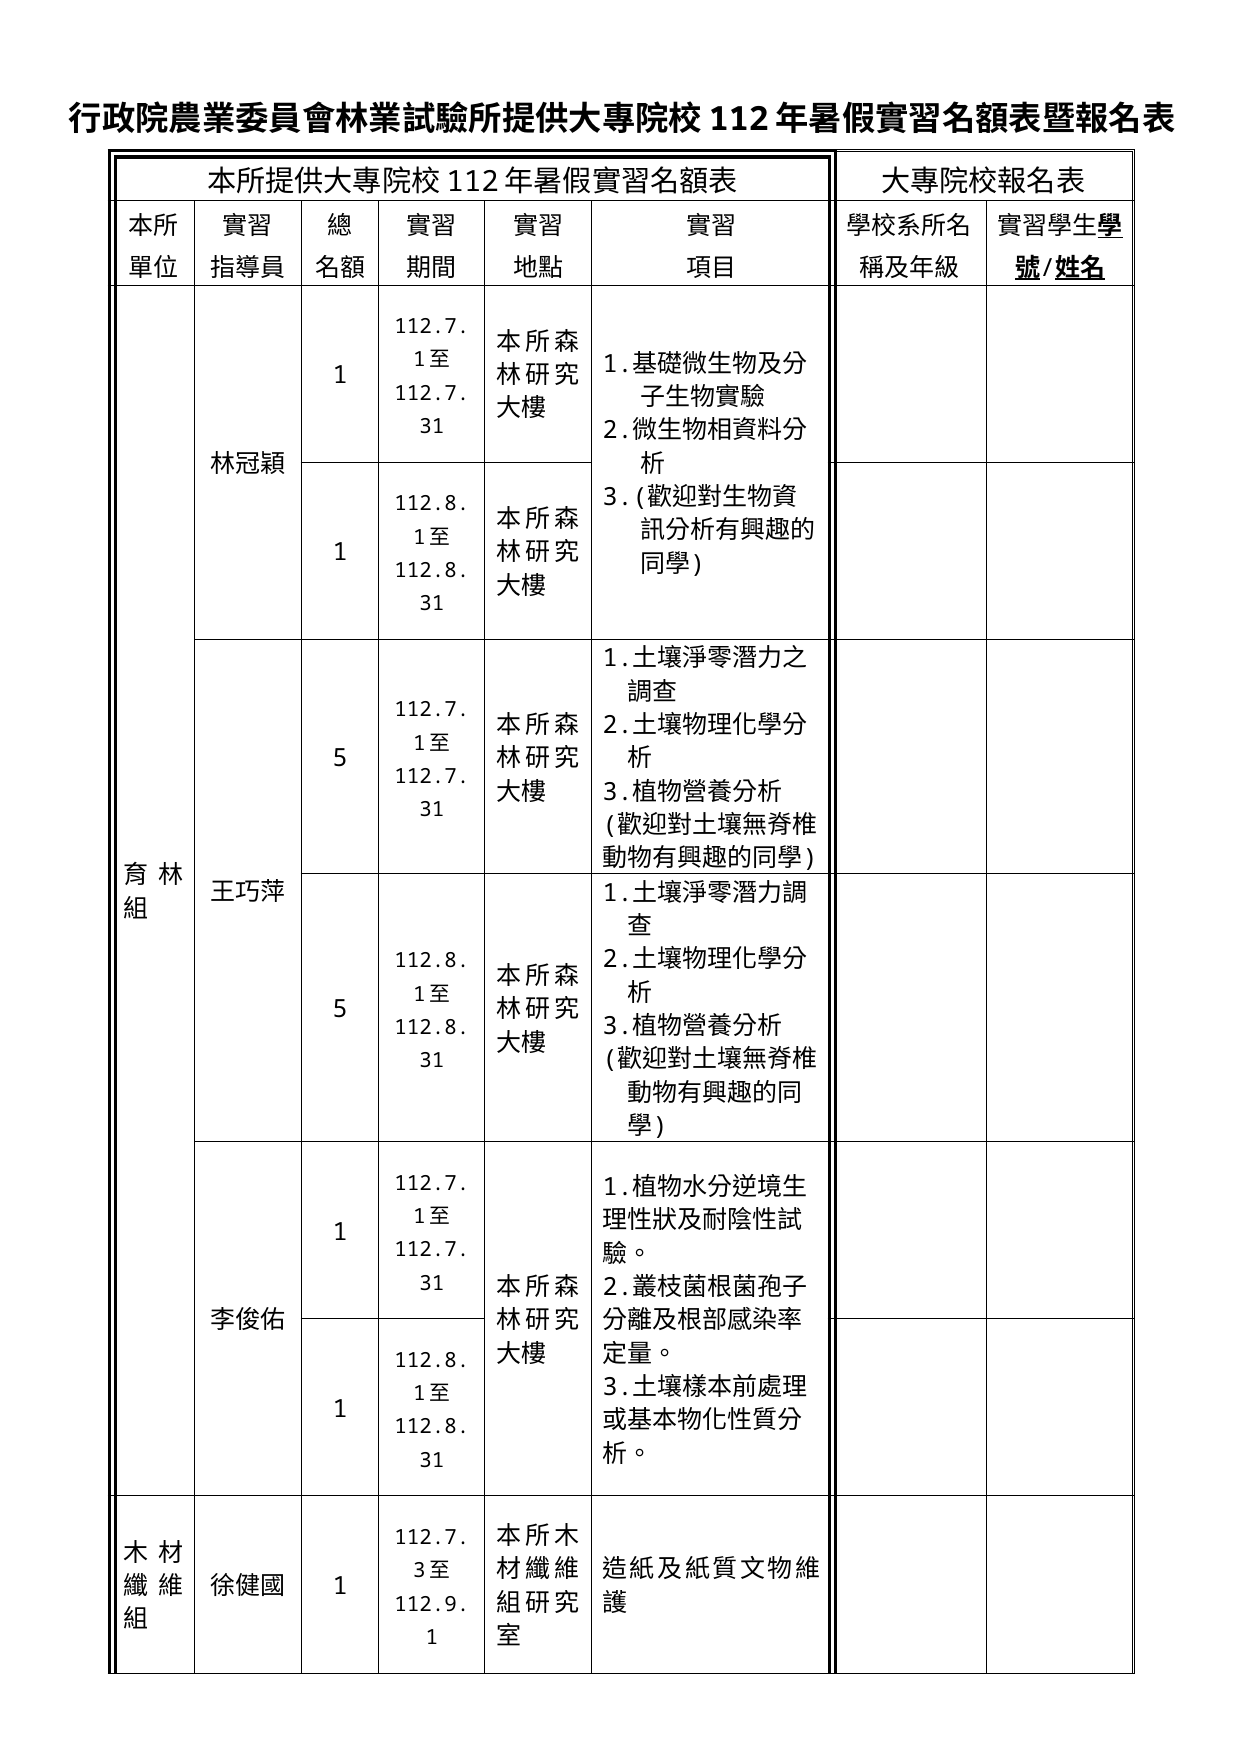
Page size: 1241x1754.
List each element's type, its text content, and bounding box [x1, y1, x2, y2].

table_cell 112.7.1至112.7.31 [379, 1142, 484, 1318]
table_cell 本所森林研究大樓 [485, 463, 591, 639]
table_cell 本所森林研究大樓 [485, 874, 591, 1141]
table_cell 實習 地點 [485, 201, 591, 284]
table_cell 本所森林研究大樓 [485, 286, 591, 462]
table_cell 112.8.1至112.8.31 [379, 874, 484, 1141]
table_cell [987, 1496, 1132, 1672]
table_cell [837, 1496, 986, 1672]
table_cell 1 [302, 1142, 378, 1318]
table_cell [987, 1319, 1132, 1495]
table_cell [837, 463, 986, 639]
table_cell [987, 463, 1132, 639]
table_cell 112.8.1至112.8.31 [379, 1319, 484, 1495]
table_cell 學校系所名稱及年級 [837, 201, 986, 284]
table_cell 本所單位 [117, 201, 194, 284]
table_cell 林冠穎 [195, 286, 301, 639]
table_cell 本所森林研究大樓 [485, 1142, 591, 1495]
table_cell 本所木材纖維組研究室 [485, 1496, 591, 1672]
table_header 本所提供大專院校112年暑假實習名額表 [112, 152, 832, 200]
table_cell 李俊佑 [195, 1142, 301, 1495]
table_cell 總 名額 [302, 201, 378, 284]
table_cell 112.8.1至112.8.31 [379, 463, 484, 639]
table_cell 王巧萍 [195, 640, 301, 1141]
table_cell [987, 640, 1132, 873]
table_cell [837, 1319, 986, 1495]
table_cell 基礎微生物及分子生物實驗 微生物相資料分析 (歡迎對生物資訊分析有興趣的同學) [592, 286, 828, 639]
table_cell [837, 1142, 986, 1318]
table_cell 1 [302, 1319, 378, 1495]
table_cell 112.7.1至112.7.31 [379, 640, 484, 873]
table_cell [837, 874, 986, 1141]
table_cell 實習 指導員 [195, 201, 301, 284]
table_cell 1.土壤淨零潛力調查 2.土壤物理化學分析 3.植物營養分析 (歡迎對土壤無脊椎動物有興趣的同學) [592, 874, 828, 1141]
text 行政院農業委員會林業試驗所提供大專院校112年暑假實習名額表暨報名表 [68, 89, 1176, 141]
table_cell [837, 286, 986, 462]
table_cell 1 [302, 1496, 378, 1672]
table_cell 本所森林研究大樓 [485, 640, 591, 873]
table_cell [837, 640, 986, 873]
table_cell 徐健國 [195, 1496, 301, 1672]
table_cell [987, 1142, 1132, 1318]
table_header 大專院校報名表 [837, 152, 1132, 200]
table_cell 112.7.1至112.7.31 [379, 286, 484, 462]
table_cell [987, 874, 1132, 1141]
table_cell 1 [302, 463, 378, 639]
table_cell 1.土壤淨零潛力之調查 2.土壤物理化學分析 3.植物營養分析 (歡迎對土壤無脊椎動物有興趣的同學) [592, 640, 828, 873]
table_cell 木材纖維組 [117, 1496, 194, 1672]
table_cell 1.植物水分逆境生理性狀及耐陰性試驗。 2.叢枝菌根菌孢子分離及根部感染率定量。 3.土壤樣本前處理或基本物化性質分析。 [592, 1142, 828, 1495]
table_cell 1 [302, 286, 378, 462]
table_cell 實習 項目 [592, 201, 828, 284]
table_cell 育林組 [117, 286, 194, 1495]
table_cell 實習學生學號/姓名 [987, 201, 1132, 284]
table_cell [987, 286, 1132, 462]
table_cell 5 [302, 874, 378, 1141]
table_cell 5 [302, 640, 378, 873]
table_cell 112.7.3至112.9.1 [379, 1496, 484, 1672]
table_cell 造紙及紙質文物維護 [592, 1496, 828, 1672]
table_cell 實習 期間 [379, 201, 484, 284]
